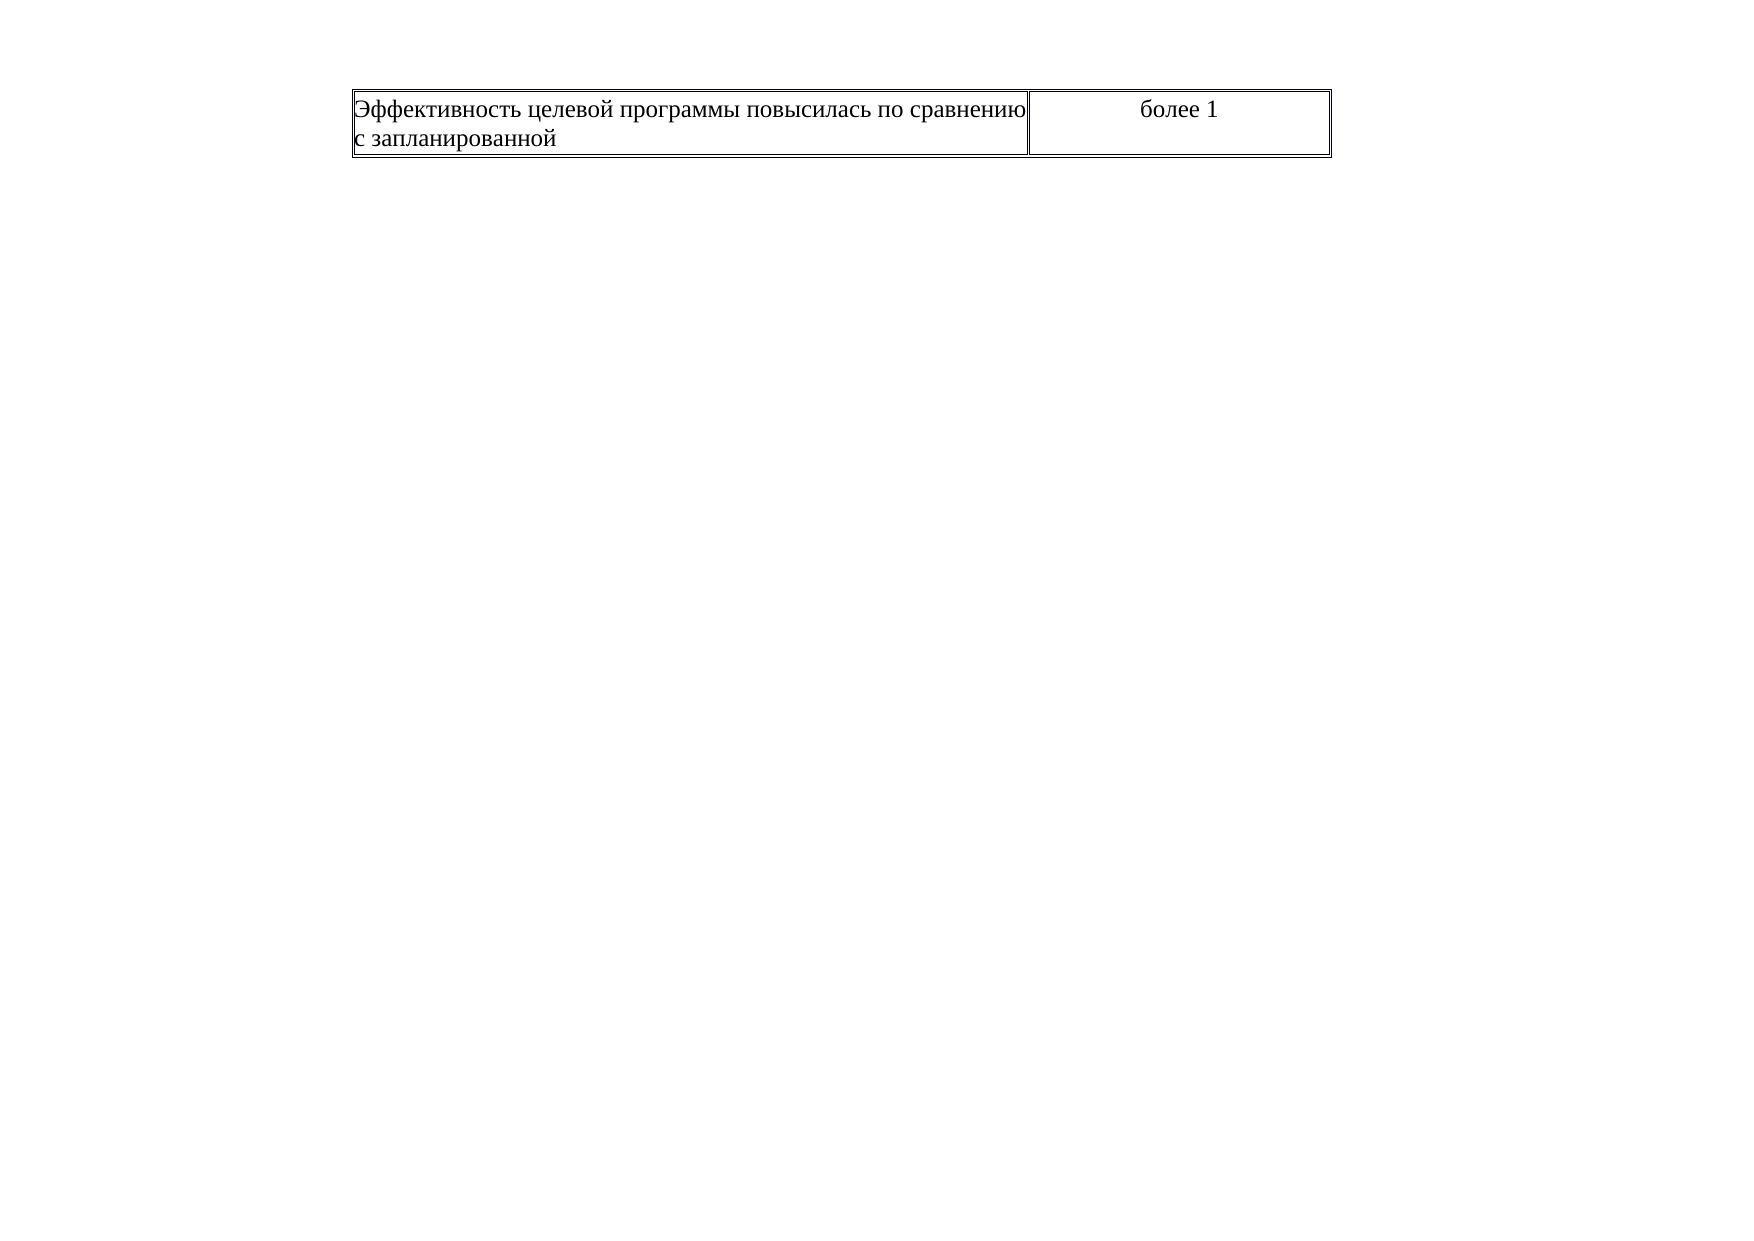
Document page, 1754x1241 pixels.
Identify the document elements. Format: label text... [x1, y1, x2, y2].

table_cell более 1 [1030, 92, 1329, 154]
table_cell Эффективность целевой программы повысилась по сравнению с запланированной [355, 92, 1027, 154]
